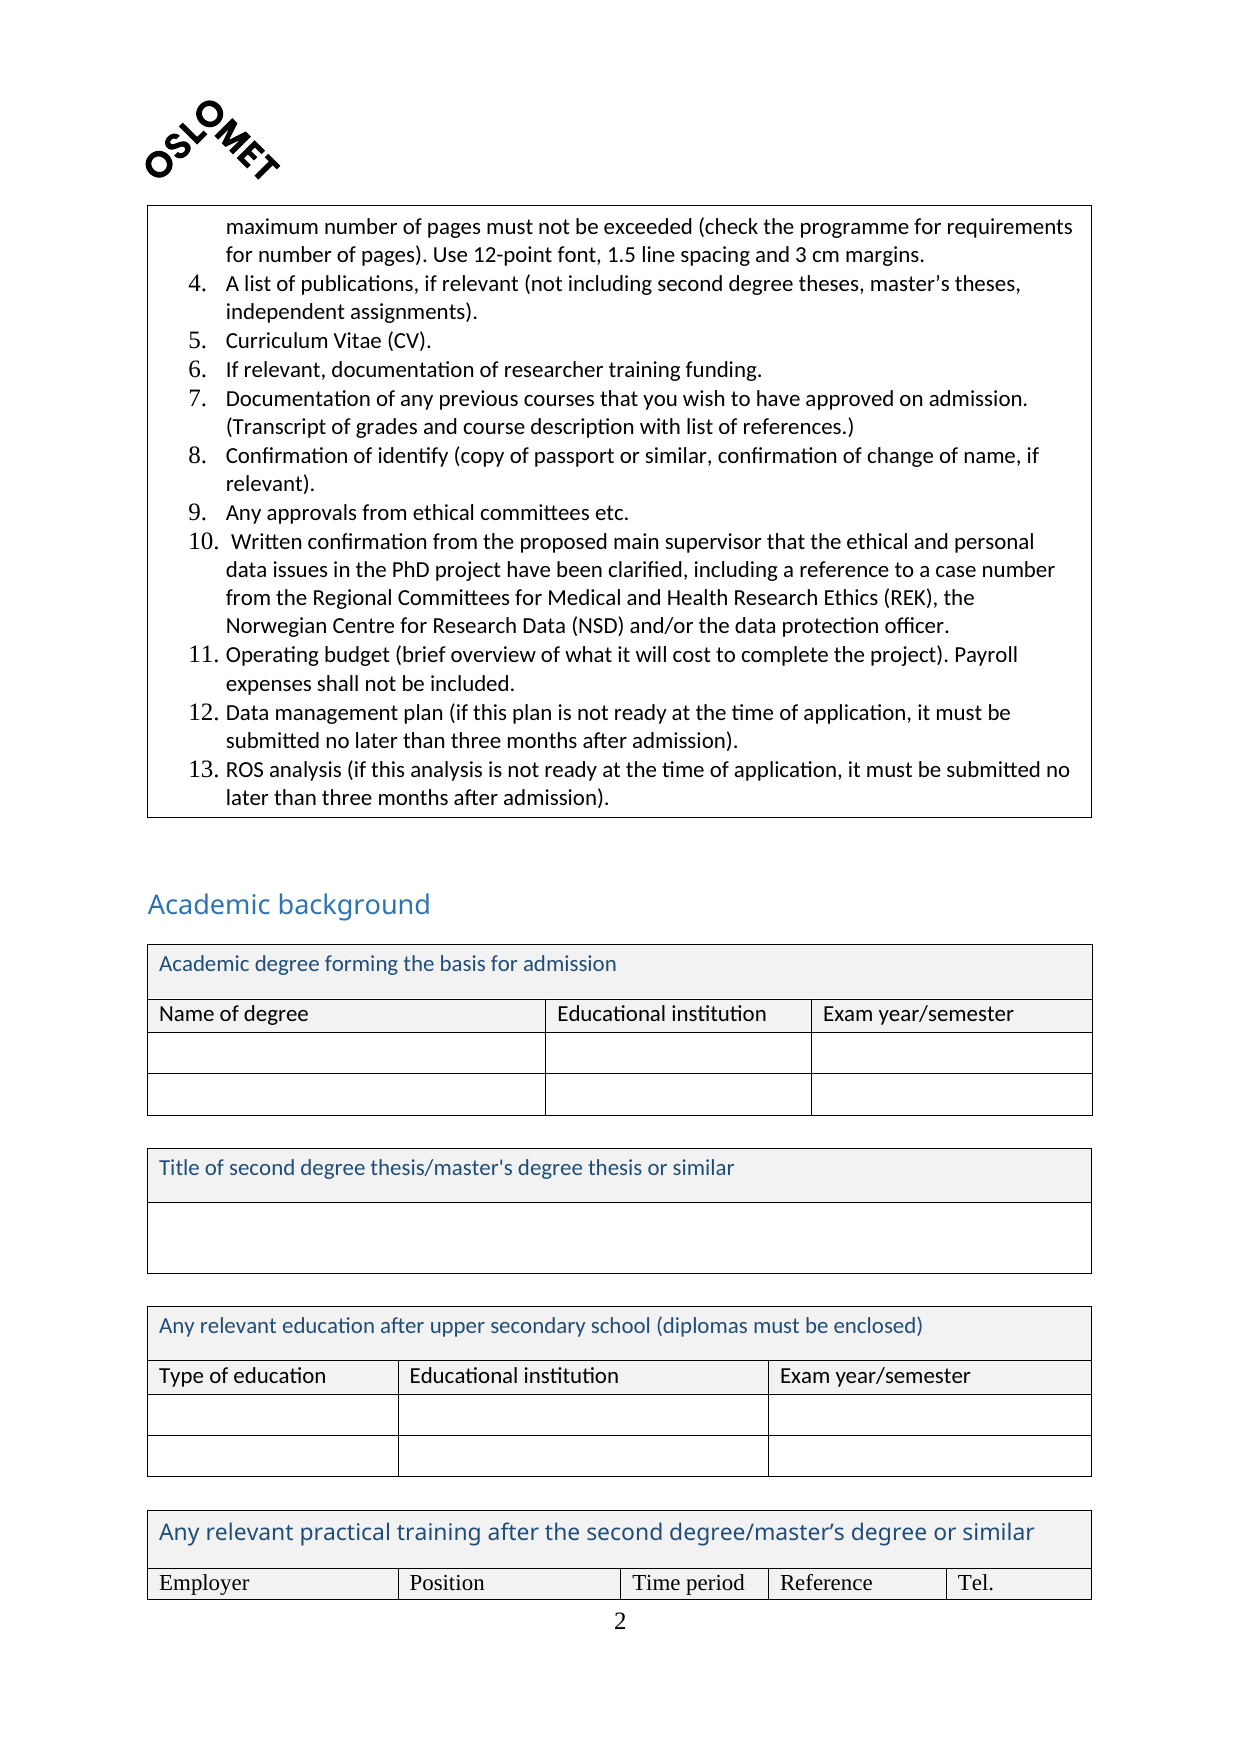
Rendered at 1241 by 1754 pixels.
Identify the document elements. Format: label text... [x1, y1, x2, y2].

table_cell [812, 1033, 1092, 1073]
table_cell Tel. [947, 1569, 1091, 1599]
table_cell Reference [769, 1569, 946, 1599]
table_cell Name of degree [148, 1000, 545, 1032]
table_cell [148, 1436, 398, 1476]
table_cell [812, 1074, 1092, 1114]
table_cell [769, 1395, 1091, 1435]
table_cell Employer [148, 1569, 398, 1599]
table_cell [769, 1436, 1091, 1476]
table_header Title of second degree thesis/master's degree thesis or similar [148, 1149, 1091, 1202]
table_header Any relevant education after upper secondary school (diplomas must be enclosed) [148, 1307, 1091, 1360]
table_cell [546, 1033, 811, 1073]
subtitle Academic background [148, 885, 1093, 922]
table_cell Time period [621, 1569, 768, 1599]
table_cell [148, 1074, 545, 1114]
table_cell [399, 1436, 768, 1476]
table_cell Position [399, 1569, 620, 1599]
table_header maximum number of pages must not be exceeded (check the programme for requirements for number of pages). Use 12-point font, 1.5 line spacing and 3 cm margins. A list of publications, if relevant (not including second degree theses, master’s theses, independent assignments). Curriculum Vitae (CV). If relevant, documentation of researcher training funding. Documentation of any previous courses that you wish to have approved on admission. (Transcript of grades and course description with list of references.) Confirmation of identify (copy of passport or similar, confirmation of change of name, if relevant). Any approvals from ethical committees etc. Written confirmation from the proposed main supervisor that the ethical and personal data issues in the PhD project have been clarified, including a reference to a case number from the Regional Committees for Medical and Health Research Ethics (REK), the Norwegian Centre for Research Data (NSD) and/or the data protection officer. Operating budget (brief overview of what it will cost to complete the project). Payroll expenses shall not be included. Data management plan (if this plan is not ready at the time of application, it must be submitted no later than three months after admission). ROS analysis (if this analysis is not ready at the time of application, it must be submitted no later than three months after admission). [148, 206, 1091, 817]
table_cell [148, 1033, 545, 1073]
table_cell [546, 1074, 811, 1114]
table_cell Exam year/semester [769, 1361, 1091, 1393]
table_cell Educational institution [399, 1361, 768, 1393]
table_header Academic degree forming the basis for admission [148, 945, 1092, 998]
table_cell [399, 1395, 768, 1435]
table_cell [148, 1203, 1091, 1273]
table_header Any relevant practical training after the second degree/master’s degree or similar [148, 1511, 1091, 1568]
table_cell Educational institution [546, 1000, 811, 1032]
table_cell Exam year/semester [812, 1000, 1092, 1032]
table_cell [148, 1395, 398, 1435]
table_cell Type of education [148, 1361, 398, 1393]
